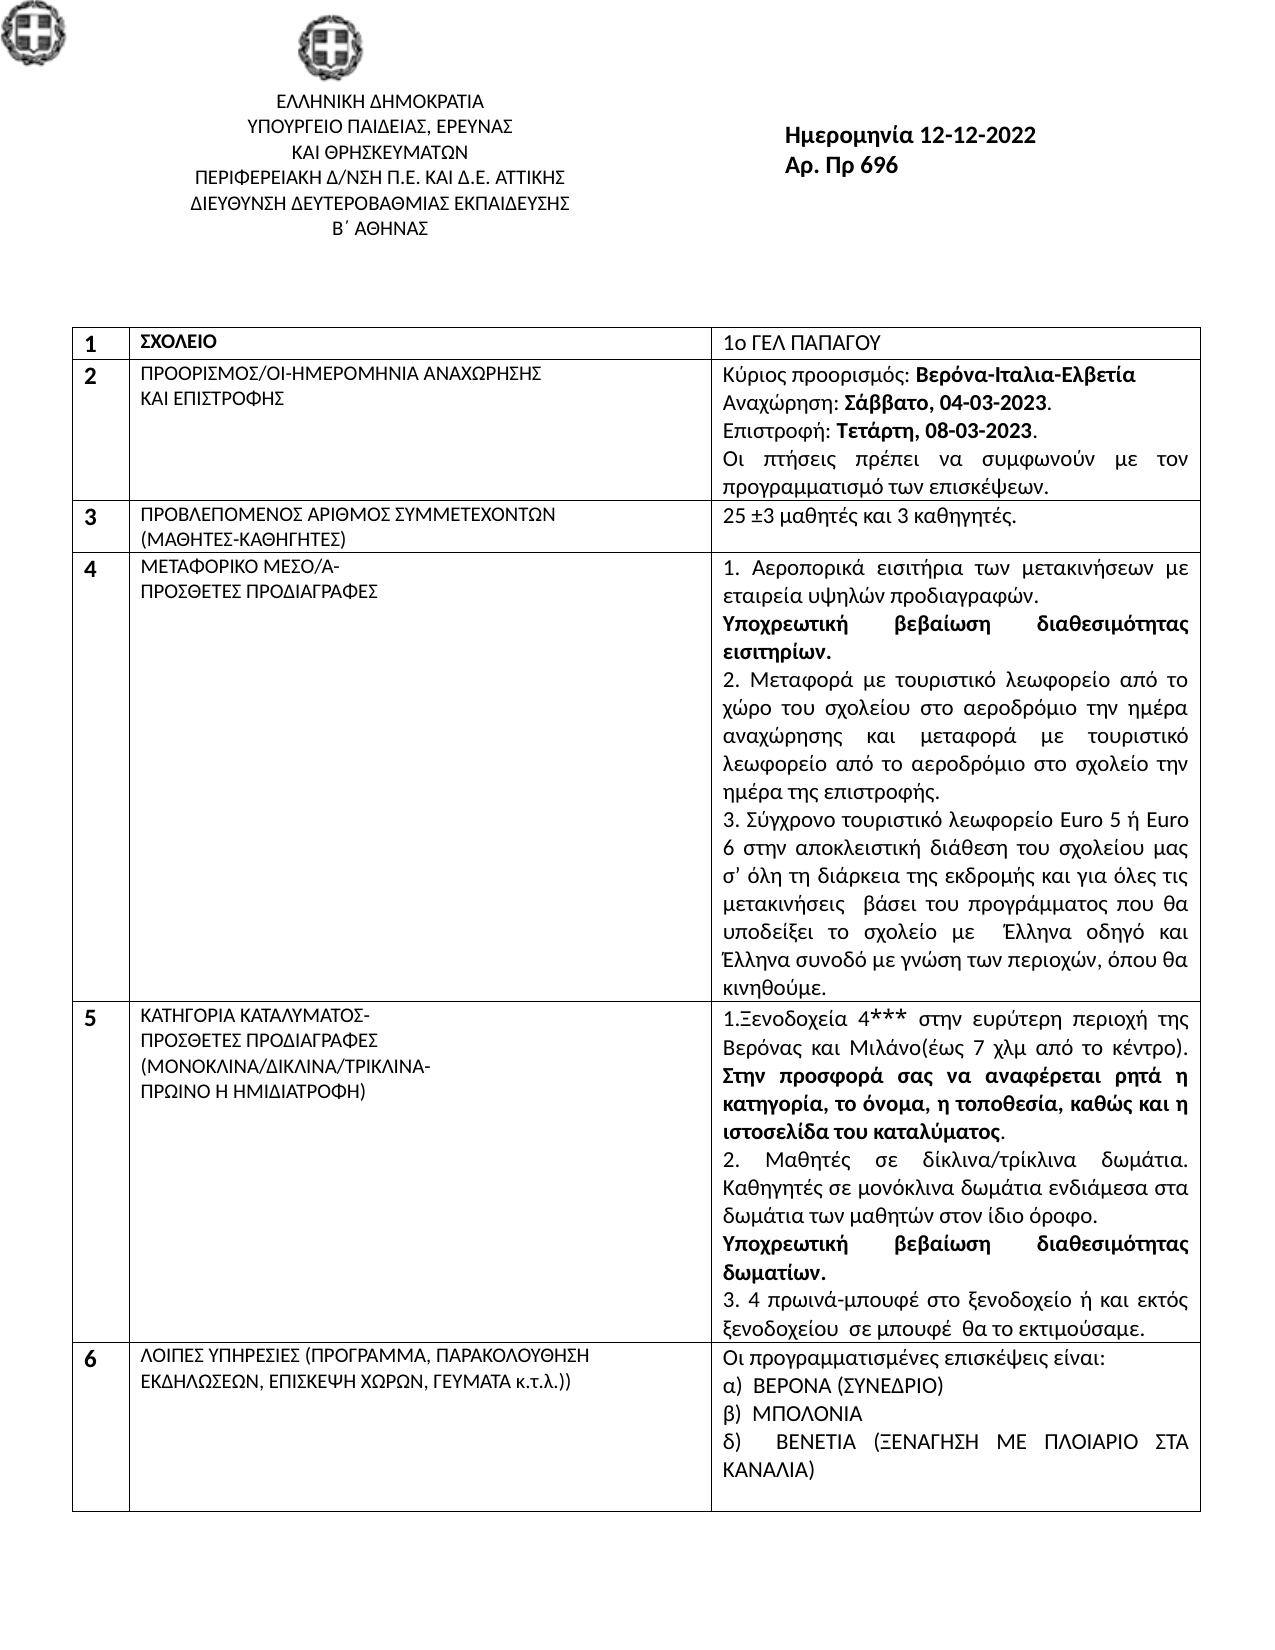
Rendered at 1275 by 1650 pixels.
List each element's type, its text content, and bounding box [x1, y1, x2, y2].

table_cell 1. Αεροπορικά εισιτήρια των μετακινήσεων με εταιρεία υψηλών προδιαγραφών. Υποχρεωτική βεβαίωση διαθεσιμότητας εισιτηρίων. 2. Μεταφορά με τουριστικό λεωφορείο από το χώρο του σχολείου στο αεροδρόμιο την ημέρα αναχώρησης και μεταφορά με τουριστικό λεωφορείο από το αεροδρόμιο στο σχολείο την ημέρα της επιστροφής. 3. Σύγχρονο τουριστικό λεωφορείο Euro 5 ή Euro 6 στην αποκλειστική διάθεση του σχολείου μας σ’ όλη τη διάρκεια της εκδρομής και για όλες τις μετακινήσεις βάσει του προγράμματος που θα υποδείξει το σχολείο με Έλληνα οδηγό και Έλληνα συνοδό με γνώση των περιοχών, όπου θα κινηθούμε. [712, 553, 1200, 1001]
table_cell 6 [73, 1343, 129, 1511]
table_header ΕΛΛΗΝΙΚΗ ΔΗΜΟΚΡΑΤΙΑ ΥΠΟΥΡΓΕΙΟ ΠΑΙΔΕΙΑΣ, EΡΕΥΝΑΣ ΚΑΙ ΘΡΗΣΚΕΥΜΑΤΩΝ ΠΕΡΙΦΕΡΕΙΑΚΗ Δ/ΝΣΗ Π.Ε. ΚΑΙ Δ.Ε. ΑΤΤΙΚΗΣ ΔΙΕΥΘΥΝΣΗ ΔΕΥΤΕΡΟΒΑΘΜΙΑΣ ΕΚΠΑΙΔΕΥΣΗΣ Β΄ ΑΘΗΝΑΣ [136, 88, 623, 266]
picture [0, 0, 68, 67]
table_cell ΠΡΟΟΡΙΣΜΟΣ/ΟΙ-ΗΜΕΡΟΜΗΝΙΑ ΑΝΑΧΩΡΗΣΗΣ ΚΑΙ ΕΠΙΣΤΡΟΦΗΣ [130, 360, 711, 500]
table_cell 3 [73, 501, 129, 552]
table_cell ΛΟΙΠΕΣ ΥΠΗΡΕΣΙΕΣ (ΠΡΟΓΡΑΜΜΑ, ΠΑΡΑΚΟΛΟΥΘΗΣΗ ΕΚΔΗΛΩΣΕΩΝ, ΕΠΙΣΚΕΨΗ ΧΩΡΩΝ, ΓΕΥΜΑΤΑ κ.τ.λ.)) [130, 1343, 711, 1511]
table_cell 5 [73, 1002, 129, 1342]
table_cell Κύριος προορισμός: Βερόνα-Ιταλια-Ελβετία Αναχώρηση: Σάββατο, 04-03-2023. Επιστροφή: Τετάρτη, 08-03-2023. Οι πτήσεις πρέπει να συμφωνούν με τον προγραμματισμό των επισκέψεων. [712, 360, 1200, 500]
table_cell 1.Ξενοδοχεία 4*** στην ευρύτερη περιοχή της Βερόνας και Μιλάνο(έως 7 χλμ από το κέντρο). Στην προσφορά σας να αναφέρεται ρητά η κατηγορία, το όνομα, η τοποθεσία, καθώς και η ιστοσελίδα του καταλύματος. 2. Μαθητές σε δίκλινα/τρίκλινα δωμάτια. Καθηγητές σε μονόκλινα δωμάτια ενδιάμεσα στα δωμάτια των μαθητών στον ίδιο όροφο. Υποχρεωτική βεβαίωση διαθεσιμότητας δωματίων. 3. 4 πρωινά-μπουφέ στο ξενοδοχείο ή και εκτός ξενοδοχείου σε μπουφέ θα το εκτιμούσαμε. [712, 1002, 1200, 1342]
table_cell ΚΑΤΗΓΟΡΙΑ ΚΑΤΑΛΥΜΑΤΟΣ- ΠΡΟΣΘΕΤΕΣ ΠΡΟΔΙΑΓΡΑΦΕΣ (ΜΟΝΟΚΛΙΝΑ/ΔΙΚΛΙΝΑ/ΤΡΙΚΛΙΝΑ- ΠΡΩΙΝΟ Ή ΗΜΙΔΙΑΤΡΟΦΗ) [130, 1002, 711, 1342]
table_cell ΠΡΟΒΛΕΠΟΜΕΝΟΣ ΑΡΙΘΜΟΣ ΣΥΜΜΕΤΕΧΟΝΤΩΝ (ΜΑΘΗΤΕΣ-ΚΑΘΗΓΗΤΕΣ) [130, 501, 711, 552]
table_header 1o ΓΕΛ ΠΑΠΑΓΟΥ [712, 328, 1200, 359]
table_header 1 [73, 328, 129, 359]
table_cell ΜΕΤΑΦΟΡΙΚΟ ΜΕΣΟ/Α- ΠΡΟΣΘΕΤΕΣ ΠΡΟΔΙΑΓΡΑΦΕΣ [130, 553, 711, 1001]
table_header Ημερομηνία 12-12-2022 Αρ. Πρ 696 [624, 88, 1116, 266]
picture [297, 14, 365, 82]
table_cell 25 ±3 μαθητές και 3 καθηγητές. [712, 501, 1200, 552]
table_cell Οι προγραμματισμένες επισκέψεις είναι: α) ΒΕΡΟΝΑ (ΣΥΝΈΔΡΙΟ) β) ΜΠΟΛΟΝΙΑ δ) ΒΕΝΕΤΙΑ (ΞΕΝΑΓΗΣΗ ΜΕ ΠΛΟΙΑΡΙΟ ΣΤΑ ΚΑΝΑΛΙΑ) [712, 1343, 1200, 1511]
table_cell 4 [73, 553, 129, 1001]
table_header ΣΧΟΛΕΙΟ [130, 328, 711, 359]
table_cell 2 [73, 360, 129, 500]
